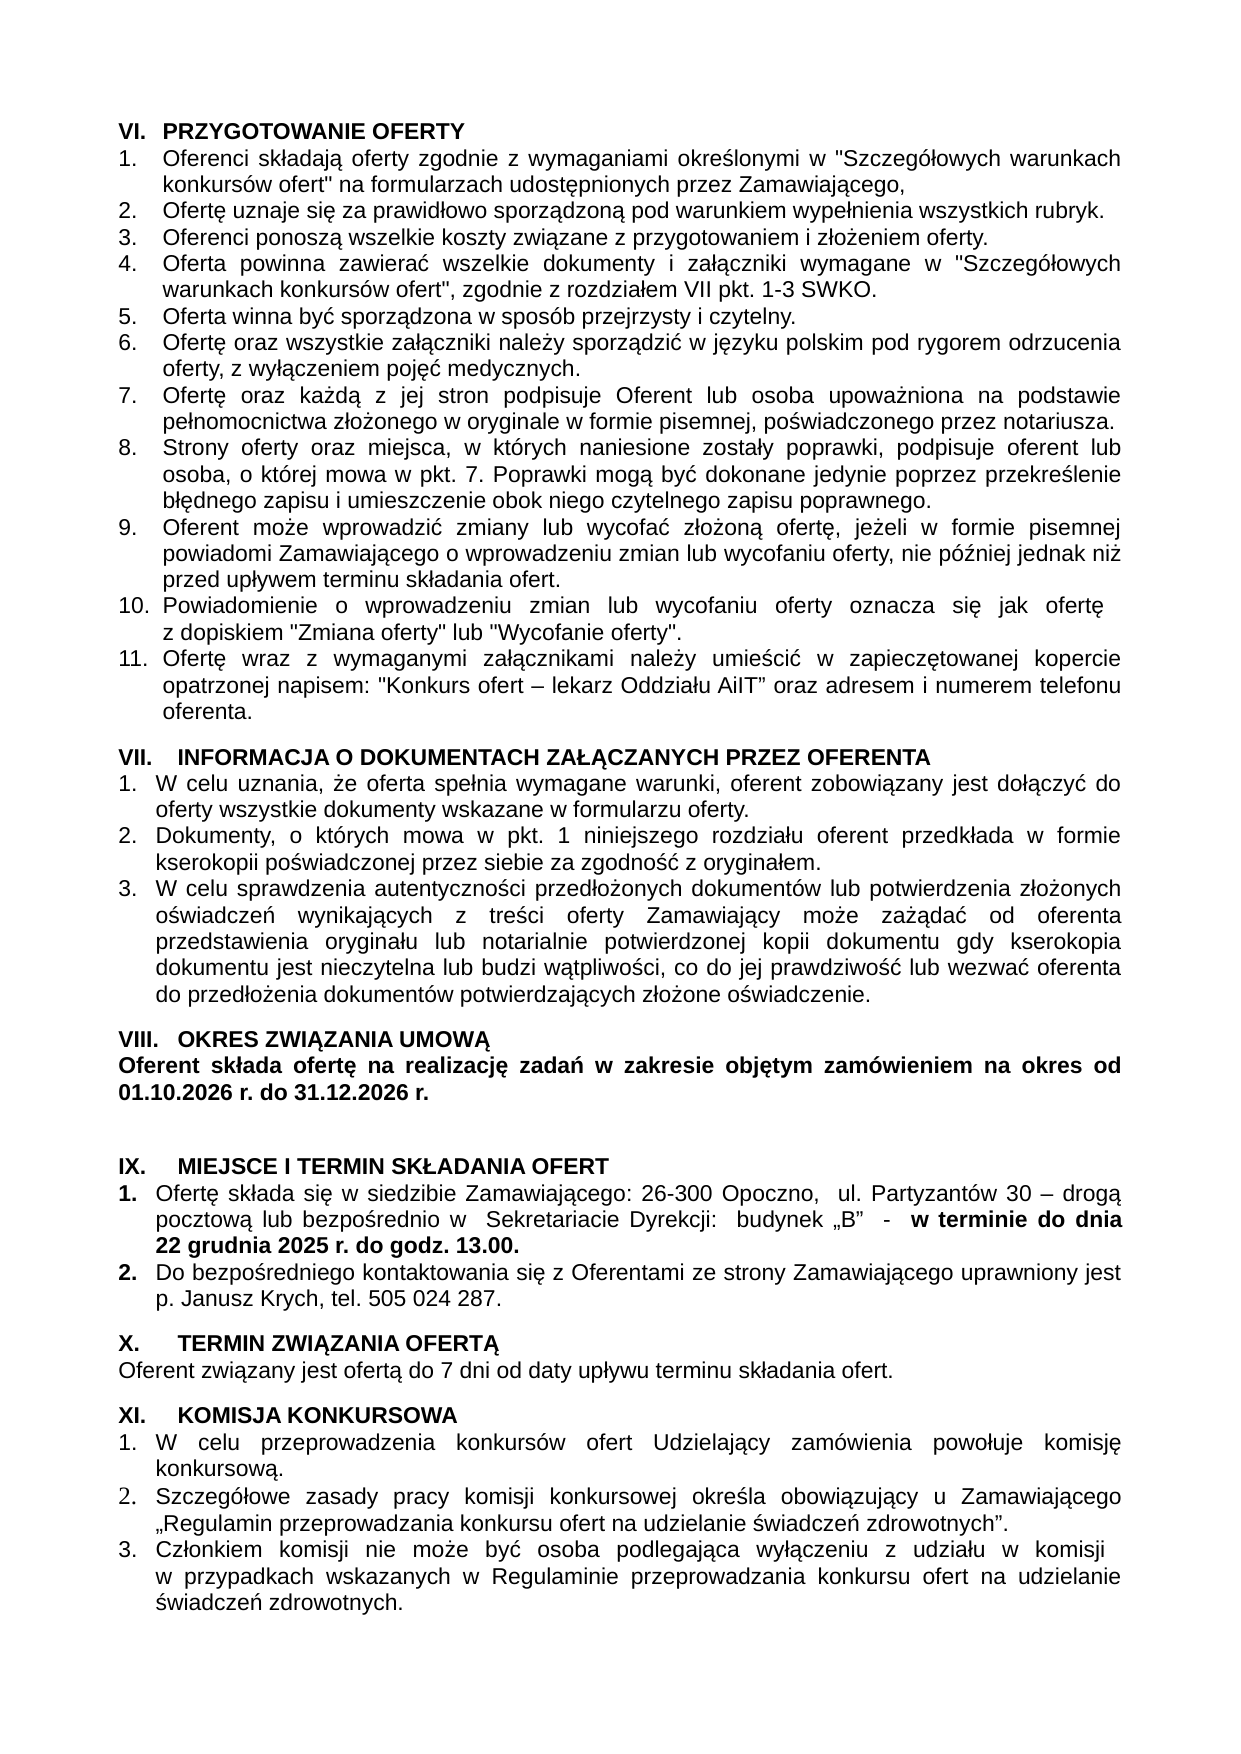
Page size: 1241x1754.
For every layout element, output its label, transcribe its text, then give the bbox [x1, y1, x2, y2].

list PRZYGOTOWANIE OFERTY [118, 118, 1122, 144]
list MIEJSCE I TERMIN SKŁADANIA OFERT [118, 1153, 1122, 1179]
list Szczegółowe zasady pracy komisji konkursowej określa obowiązujący u Zamawiającego „Regulamin przeprowadzania konkursu ofert na udzielanie świadczeń zdrowotnych”. [118, 1481, 1122, 1536]
list Powiadomienie o wprowadzeniu zmian lub wycofaniu oferty oznacza się jak ofertę z dopiskiem "Zmiana oferty" lub "Wycofanie oferty". [118, 592, 1122, 645]
text Oferent związany jest ofertą do 7 dni od daty upływu terminu składania ofert. [118, 1357, 1122, 1383]
list Oferta powinna zawierać wszelkie dokumenty i załączniki wymagane w "Szczegółowych warunkach konkursów ofert", zgodnie z rozdziałem VII pkt. 1-3 SWKO. [118, 250, 1122, 303]
text Oferent składa ofertę na realizację zadań w zakresie objętym zamówieniem na okres od 01.10.2026 r. do 31.12.2026 r. [118, 1052, 1122, 1105]
list Ofertę składa się w siedzibie Zamawiającego: 26-300 Opoczno, ul. Partyzantów 30 – drogą pocztową lub bezpośrednio w Sekretariacie Dyrekcji: budynek „B” - w terminie do dnia 22 grudnia 2025 r. do godz. 13.00. [118, 1179, 1122, 1258]
list Oferenci składają oferty zgodnie z wymaganiami określonymi w "Szczegółowych warunkach konkursów ofert" na formularzach udostępnionych przez Zamawiającego, [118, 144, 1122, 197]
list Ofertę wraz z wymaganymi załącznikami należy umieścić w zapieczętowanej kopercie opatrzonej napisem: "Konkurs ofert – lekarz Oddziału AiIT” oraz adresem i numerem telefonu oferenta. [118, 645, 1122, 724]
list Ofertę uznaje się za prawidłowo sporządzoną pod warunkiem wypełnienia wszystkich rubryk. [118, 197, 1122, 223]
list Ofertę oraz każdą z jej stron podpisuje Oferent lub osoba upoważniona na podstawie pełnomocnictwa złożonego w oryginale w formie pisemnej, poświadczonego przez notariusza. [118, 382, 1122, 434]
list W celu sprawdzenia autentyczności przedłożonych dokumentów lub potwierdzenia złożonych oświadczeń wynikających z treści oferty Zamawiający może zażądać od oferenta przedstawienia oryginału lub notarialnie potwierdzonej kopii dokumentu gdy kserokopia dokumentu jest nieczytelna lub budzi wątpliwości, co do jej prawdziwość lub wezwać oferenta do przedłożenia dokumentów potwierdzających złożone oświadczenie. [118, 875, 1122, 1007]
list Członkiem komisji nie może być osoba podlegająca wyłączeniu z udziału w komisji w przypadkach wskazanych w Regulaminie przeprowadzania konkursu ofert na udzielanie świadczeń zdrowotnych. [118, 1536, 1122, 1616]
list Dokumenty, o których mowa w pkt. 1 niniejszego rozdziału oferent przedkłada w formie kserokopii poświadczonej przez siebie za zgodność z oryginałem. [118, 822, 1122, 875]
list Oferta winna być sporządzona w sposób przejrzysty i czytelny. [118, 303, 1122, 329]
list OKRES ZWIĄZANIA UMOWĄ [118, 1026, 1122, 1052]
list Strony oferty oraz miejsca, w których naniesione zostały poprawki, podpisuje oferent lub osoba, o której mowa w pkt. 7. Poprawki mogą być dokonane jedynie poprzez przekreślenie błędnego zapisu i umieszczenie obok niego czytelnego zapisu poprawnego. [118, 434, 1122, 513]
list Ofertę oraz wszystkie załączniki należy sporządzić w języku polskim pod rygorem odrzucenia oferty, z wyłączeniem pojęć medycznych. [118, 329, 1122, 382]
list INFORMACJA O DOKUMENTACH ZAŁĄCZANYCH PRZEZ OFERENTA [118, 743, 1122, 770]
list Do bezpośredniego kontaktowania się z Oferentami ze strony Zamawiającego uprawniony jest p. Janusz Krych, tel. 505 024 287. [118, 1258, 1122, 1311]
list W celu uznania, że oferta spełnia wymagane warunki, oferent zobowiązany jest dołączyć do oferty wszystkie dokumenty wskazane w formularzu oferty. [118, 770, 1122, 822]
list KOMISJA KONKURSOWA [118, 1402, 1122, 1429]
list Oferenci ponoszą wszelkie koszty związane z przygotowaniem i złożeniem oferty. [118, 223, 1122, 250]
list TERMIN ZWIĄZANIA OFERTĄ [118, 1330, 1122, 1357]
list Oferent może wprowadzić zmiany lub wycofać złożoną ofertę, jeżeli w formie pisemnej powiadomi Zamawiającego o wprowadzeniu zmian lub wycofaniu oferty, nie później jednak niż przed upływem terminu składania ofert. [118, 513, 1122, 592]
list W celu przeprowadzenia konkursów ofert Udzielający zamówienia powołuje komisję konkursową. [118, 1429, 1122, 1481]
